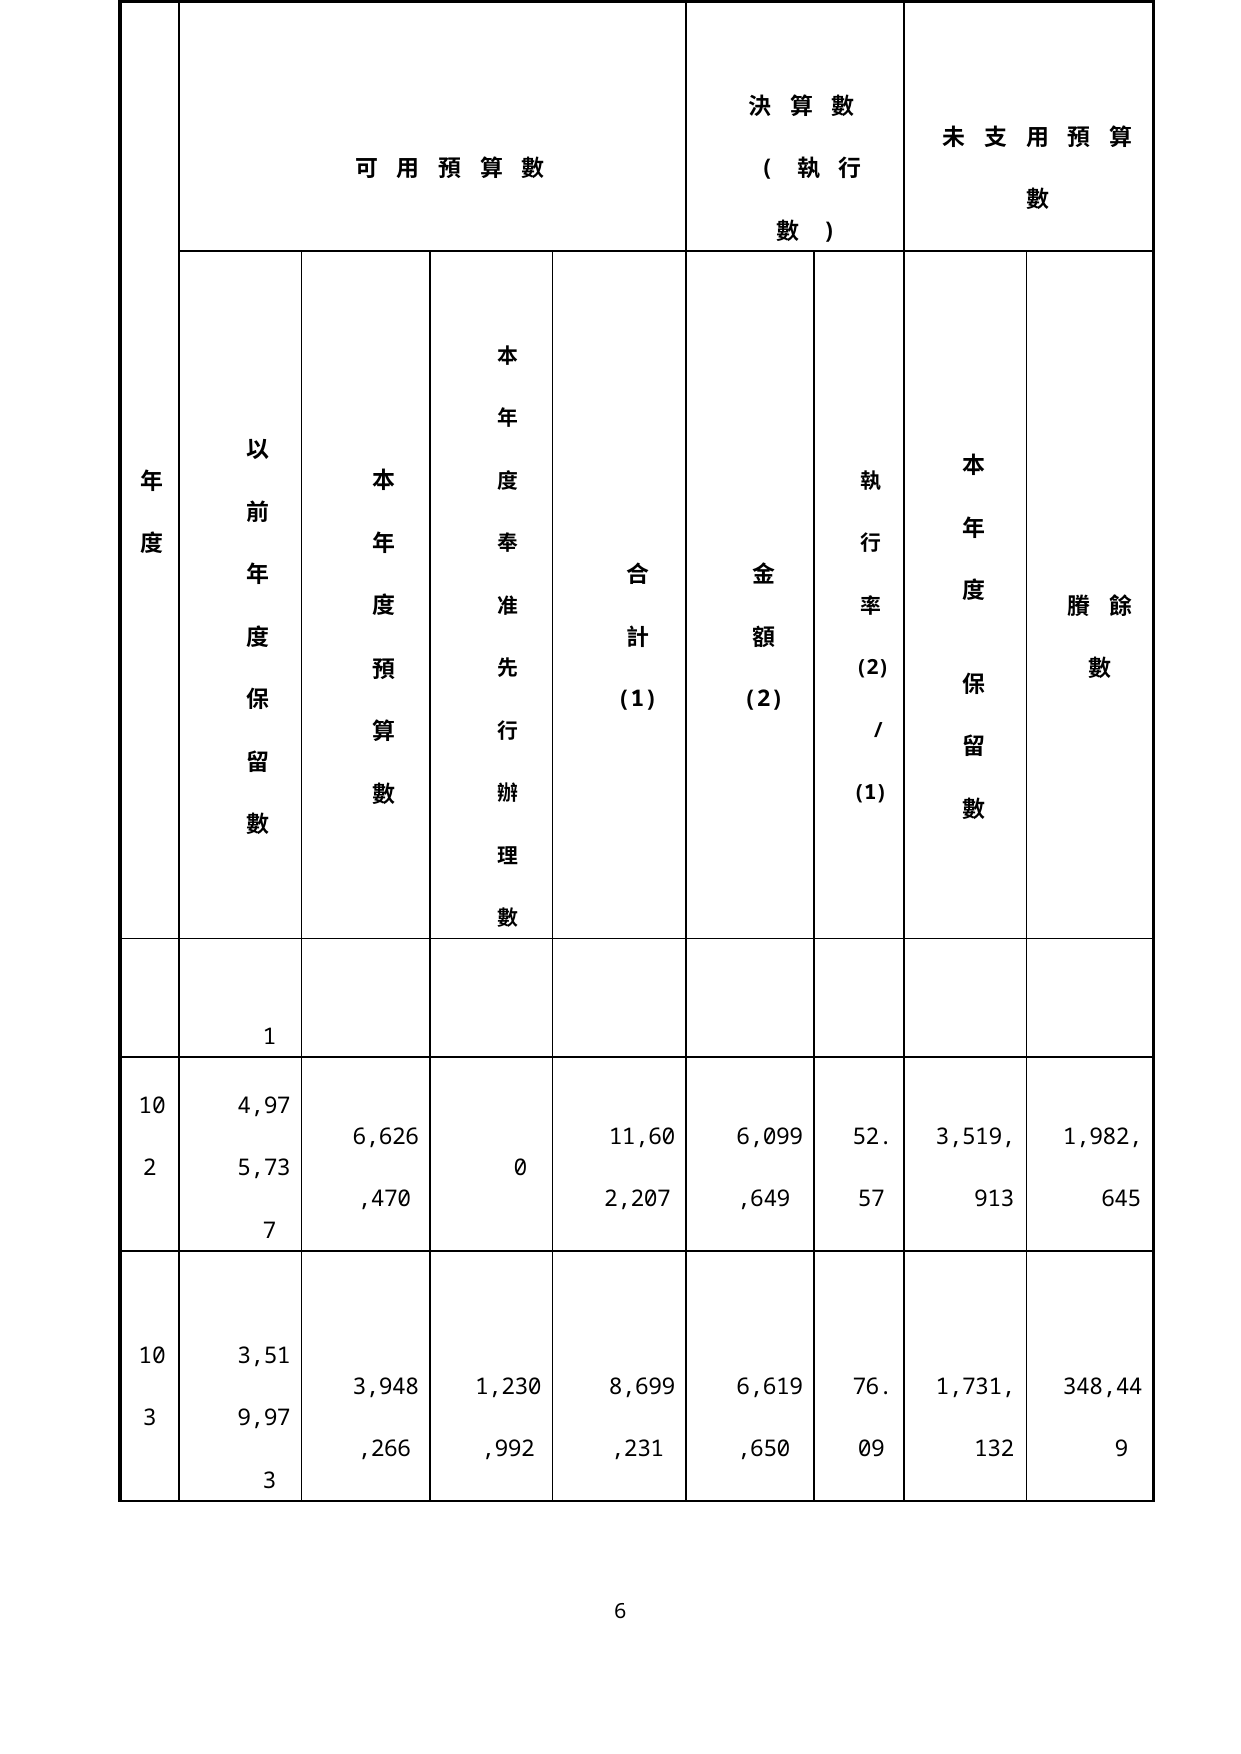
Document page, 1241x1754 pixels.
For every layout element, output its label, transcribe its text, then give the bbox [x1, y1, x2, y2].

table_cell 4,975,737 [180, 1058, 301, 1250]
table_cell 本年度 保留數 [905, 252, 1026, 937]
table_cell 348,449 [1027, 1252, 1152, 1500]
table_header 未支用預算數 [905, 3, 1152, 250]
table_cell [1027, 939, 1152, 1056]
table_cell [122, 939, 178, 1056]
table_cell 金額(2) [687, 252, 813, 937]
table_header 可用預算數 [180, 3, 685, 250]
table_cell [815, 939, 903, 1056]
table_header 年度 [122, 3, 178, 937]
table_cell 1 [180, 939, 301, 1056]
table_cell 102 [122, 1058, 178, 1250]
table_cell 3,519,973 [180, 1252, 301, 1500]
table_cell 本年度 預算數 [302, 252, 429, 937]
table_cell [553, 939, 685, 1056]
table_cell 1,731,132 [905, 1252, 1026, 1500]
table_cell 以前年度保 留 數 [180, 252, 301, 937]
table_cell 6,626,470 [302, 1058, 429, 1250]
table_cell 0 [431, 1058, 552, 1250]
table_header 決算數(執行數) [687, 3, 903, 250]
table_cell 6,619,650 [687, 1252, 813, 1500]
table_cell [905, 939, 1026, 1056]
table_cell 8,699,231 [553, 1252, 685, 1500]
table_cell 6,099,649 [687, 1058, 813, 1250]
table_cell 1,982,645 [1027, 1058, 1152, 1250]
table_cell 本年度奉准先行辦理數 [431, 252, 552, 937]
table_cell 76.09 [815, 1252, 903, 1500]
table_cell 3,519,913 [905, 1058, 1026, 1250]
table_cell 合計(1) [553, 252, 685, 937]
table_cell 執行率(2)/(1) [815, 252, 903, 937]
table_cell 賸餘數 [1027, 252, 1152, 937]
table_cell [687, 939, 813, 1056]
table_cell 3,948,266 [302, 1252, 429, 1500]
table_cell [431, 939, 552, 1056]
table_cell 52.57 [815, 1058, 903, 1250]
table_cell [302, 939, 429, 1056]
table_cell 11,602,207 [553, 1058, 685, 1250]
table_cell 103 [122, 1252, 178, 1500]
table_cell 1,230,992 [431, 1252, 552, 1500]
